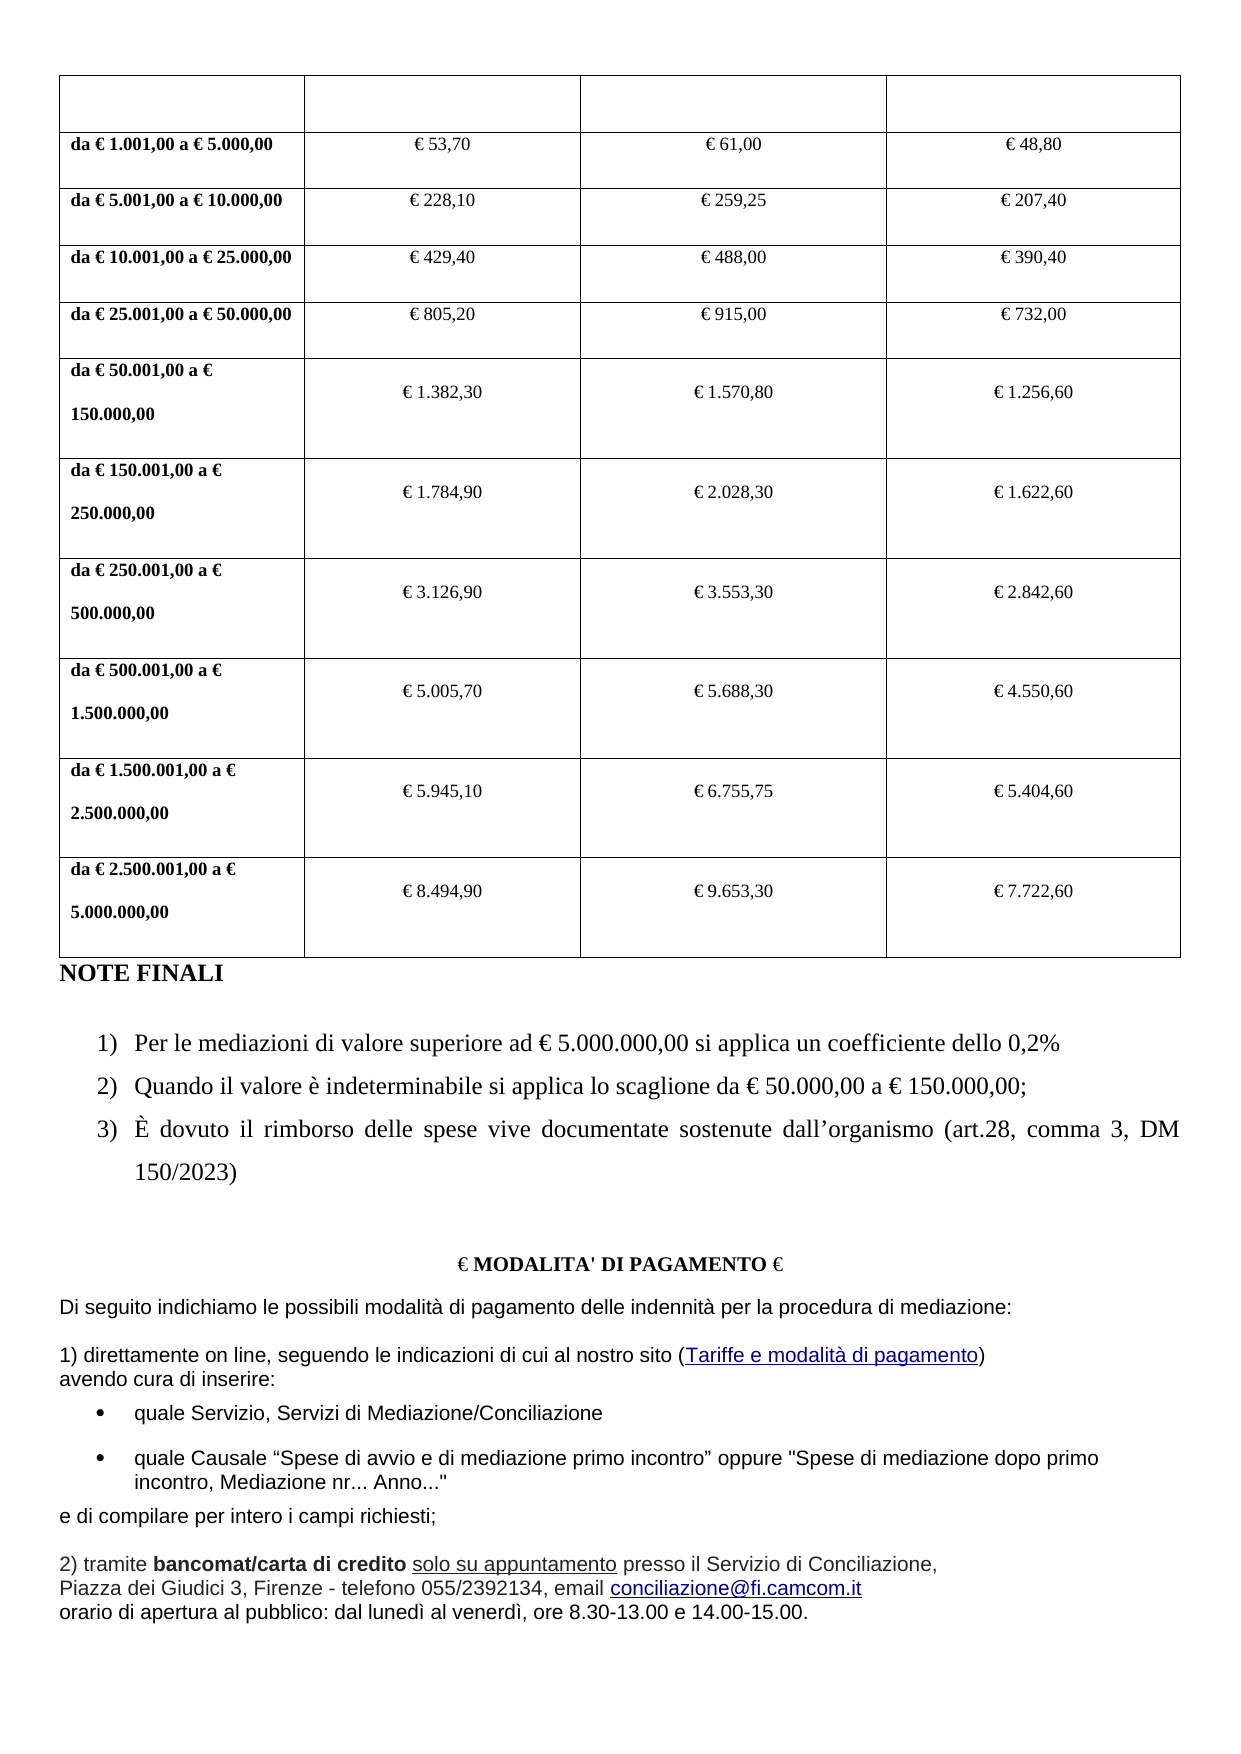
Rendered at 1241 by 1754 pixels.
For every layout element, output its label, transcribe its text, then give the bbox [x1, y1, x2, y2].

table_cell € 488,00 [581, 246, 886, 302]
table_cell € 4.550,60 [887, 659, 1180, 757]
table_cell da € 250.001,00 a € 500.000,00 [60, 559, 304, 658]
table_cell da € 150.001,00 a € 250.000,00 [60, 459, 304, 558]
table_cell [60, 76, 304, 132]
text € MODALITA' DI PAGAMENTO € [59, 1251, 1181, 1276]
table_cell da € 5.001,00 a € 10.000,00 [60, 189, 304, 245]
table_cell € 207,40 [887, 189, 1180, 245]
text 2) tramite bancomat/carta di credito solo su appuntamento presso il Servizio di Conciliazione, [59, 1552, 1181, 1576]
text NOTE FINALI [59, 958, 1181, 987]
table_cell € 5.688,30 [581, 659, 886, 757]
table_cell € 390,40 [887, 246, 1180, 302]
table_cell € 5.005,70 [305, 659, 580, 757]
text avendo cura di inserire: [59, 1367, 1181, 1391]
table_cell da € 500.001,00 a € 1.500.000,00 [60, 659, 304, 757]
table_cell € 7.722,60 [887, 858, 1180, 957]
list È dovuto il rimborso delle spese vive documentate sostenute dall’organismo (art.28, comma 3, DM 150/2023) [97, 1114, 1181, 1186]
table_cell € 805,20 [305, 303, 580, 358]
list Quando il valore è indeterminabile si applica lo scaglione da € 50.000,00 a € 150.000,00; [97, 1071, 1181, 1100]
table_cell da € 1.001,00 a € 5.000,00 [60, 133, 304, 188]
table_cell [581, 76, 886, 132]
table_cell € 48,80 [887, 133, 1180, 188]
text e di compilare per intero i campi richiesti; [59, 1504, 1181, 1528]
table_cell € 732,00 [887, 303, 1180, 358]
list quale Servizio, Servizi di Mediazione/Conciliazione [97, 1401, 1181, 1425]
table_cell € 915,00 [581, 303, 886, 358]
table_cell da € 50.001,00 a € 150.000,00 [60, 359, 304, 458]
table_cell € 1.256,60 [887, 359, 1180, 458]
table_cell € 429,40 [305, 246, 580, 302]
text orario di apertura al pubblico: dal lunedì al venerdì, ore 8.30-13.00 e 14.00-15.00. [59, 1600, 1181, 1624]
table_cell € 1.784,90 [305, 459, 580, 558]
table_cell da € 10.001,00 a € 25.000,00 [60, 246, 304, 302]
text Di seguito indichiamo le possibili modalità di pagamento delle indennità per la procedura di mediazione: [59, 1295, 1181, 1319]
text 1) direttamente on line, seguendo le indicazioni di cui al nostro sito (Tariffe e modalità di pagamento) [59, 1343, 1181, 1367]
table_cell € 5.404,60 [887, 759, 1180, 857]
table_cell € 61,00 [581, 133, 886, 188]
list Per le mediazioni di valore superiore ad € 5.000.000,00 si applica un coefficiente dello 0,2% [97, 1028, 1181, 1057]
table_cell € 2.842,60 [887, 559, 1180, 658]
table_cell da € 1.500.001,00 a € 2.500.000,00 [60, 759, 304, 857]
table_cell [305, 76, 580, 132]
table_cell € 2.028,30 [581, 459, 886, 558]
table_cell da € 2.500.001,00 a € 5.000.000,00 [60, 858, 304, 957]
text Piazza dei Giudici 3, Firenze - telefono 055/2392134, email conciliazione@fi.camcom.it [59, 1576, 1181, 1600]
table_cell € 259,25 [581, 189, 886, 245]
table_cell € 9.653,30 [581, 858, 886, 957]
table_cell € 3.126,90 [305, 559, 580, 658]
table_cell da € 25.001,00 a € 50.000,00 [60, 303, 304, 358]
table_cell € 1.622,60 [887, 459, 1180, 558]
table_cell € 1.382,30 [305, 359, 580, 458]
list quale Causale “Spese di avvio e di mediazione primo incontro” oppure "Spese di mediazione dopo primo incontro, Mediazione nr... Anno..." [97, 1446, 1181, 1494]
table_cell € 5.945,10 [305, 759, 580, 857]
table_cell [887, 76, 1180, 132]
table_cell € 8.494,90 [305, 858, 580, 957]
table_cell € 1.570,80 [581, 359, 886, 458]
table_cell € 3.553,30 [581, 559, 886, 658]
table_cell € 6.755,75 [581, 759, 886, 857]
table_cell € 53,70 [305, 133, 580, 188]
table_cell € 228,10 [305, 189, 580, 245]
